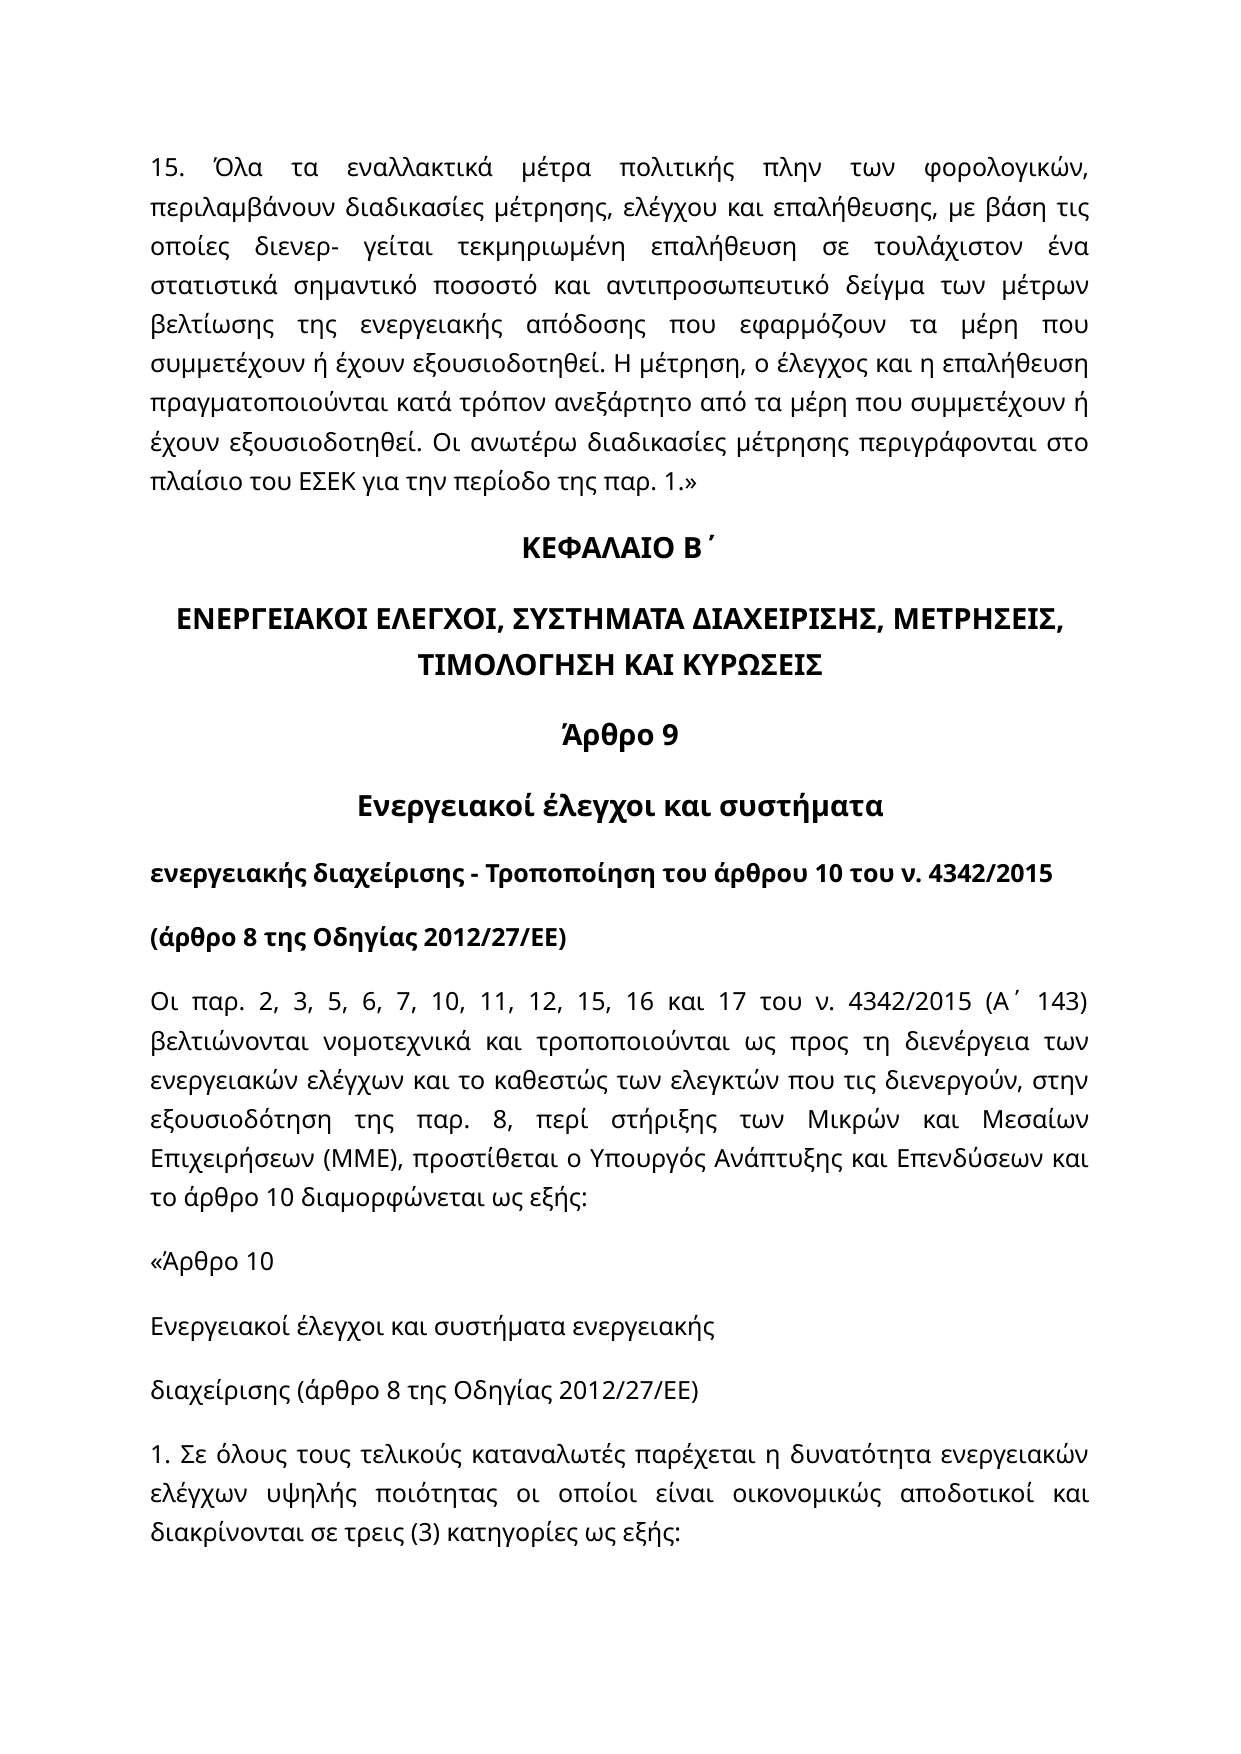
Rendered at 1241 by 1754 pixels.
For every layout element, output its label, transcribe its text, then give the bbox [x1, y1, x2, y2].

subtitle ΚΕΦΑΛΑΙΟ Β΄ [150, 527, 1090, 567]
text ενεργειακής διαχείρισης - Τροποποίηση του άρθρου 10 του ν. 4342/2015 [150, 856, 1090, 890]
text διαχείρισης (άρθρο 8 της Οδηγίας 2012/27/ΕΕ) [150, 1372, 1090, 1406]
text (άρθρο 8 της Οδηγίας 2012/27/ΕΕ) [150, 920, 1090, 954]
text «Άρθρο 10 [150, 1244, 1090, 1278]
text 1. Σε όλους τους τελικούς καταναλωτές παρέχεται η δυνατότητα ενεργειακών ελέγχων υψηλής ποιότητας οι οποίοι είναι οικονομικώς αποδοτικοί και διακρίνονται σε τρεις (3) κατηγορίες ως εξής: [150, 1436, 1090, 1549]
subtitle Άρθρο 9 [150, 714, 1090, 754]
subtitle Ενεργειακοί έλεγχοι και συστήματα [150, 785, 1090, 825]
text Ενεργειακοί έλεγχοι και συστήματα ενεργειακής [150, 1308, 1090, 1342]
text 15. Όλα τα εναλλακτικά μέτρα πολιτικής πλην των φορολογικών, περιλαμβάνουν διαδικασίες μέτρησης, ελέγχου και επαλήθευσης, με βάση τις οποίες διενερ- γείται τεκμηριωμένη επαλήθευση σε τουλάχιστον ένα στατιστικά σημαντικό ποσοστό και αντιπροσωπευτικό δείγμα των μέτρων βελτίωσης της ενεργειακής απόδοσης που εφαρμόζουν τα μέρη που συμμετέχουν ή έχουν εξουσιοδοτηθεί. Η μέτρηση, ο έλεγχος και η επαλήθευση πραγματοποιούνται κατά τρόπον ανεξάρτητο από τα μέρη που συμμετέχουν ή έχουν εξουσιοδοτηθεί. Οι ανωτέρω διαδικασίες μέτρησης περιγράφονται στο πλαίσιο του ΕΣΕΚ για την περίοδο της παρ. 1.» [150, 150, 1090, 497]
text Οι παρ. 2, 3, 5, 6, 7, 10, 11, 12, 15, 16 και 17 του ν. 4342/2015 (Α΄ 143) βελτιώνονται νομοτεχνικά και τροποποιούνται ως προς τη διενέργεια των ενεργειακών ελέγχων και το καθεστώς των ελεγκτών που τις διενεργούν, στην εξουσιοδότηση της παρ. 8, περί στήριξης των Μικρών και Μεσαίων Επιχειρήσεων (ΜΜΕ), προστίθεται ο Υπουργός Ανάπτυξης και Επενδύσεων και το άρθρο 10 διαμορφώνεται ως εξής: [150, 984, 1090, 1214]
subtitle ΕΝΕΡΓΕΙΑΚΟΙ ΕΛΕΓΧΟΙ, ΣΥΣΤΗΜΑΤΑ ΔΙΑΧΕΙΡΙΣΗΣ, ΜΕΤΡΗΣΕΙΣ, ΤΙΜΟΛΟΓΗΣΗ ΚΑΙ ΚΥΡΩΣΕΙΣ [150, 598, 1090, 683]
